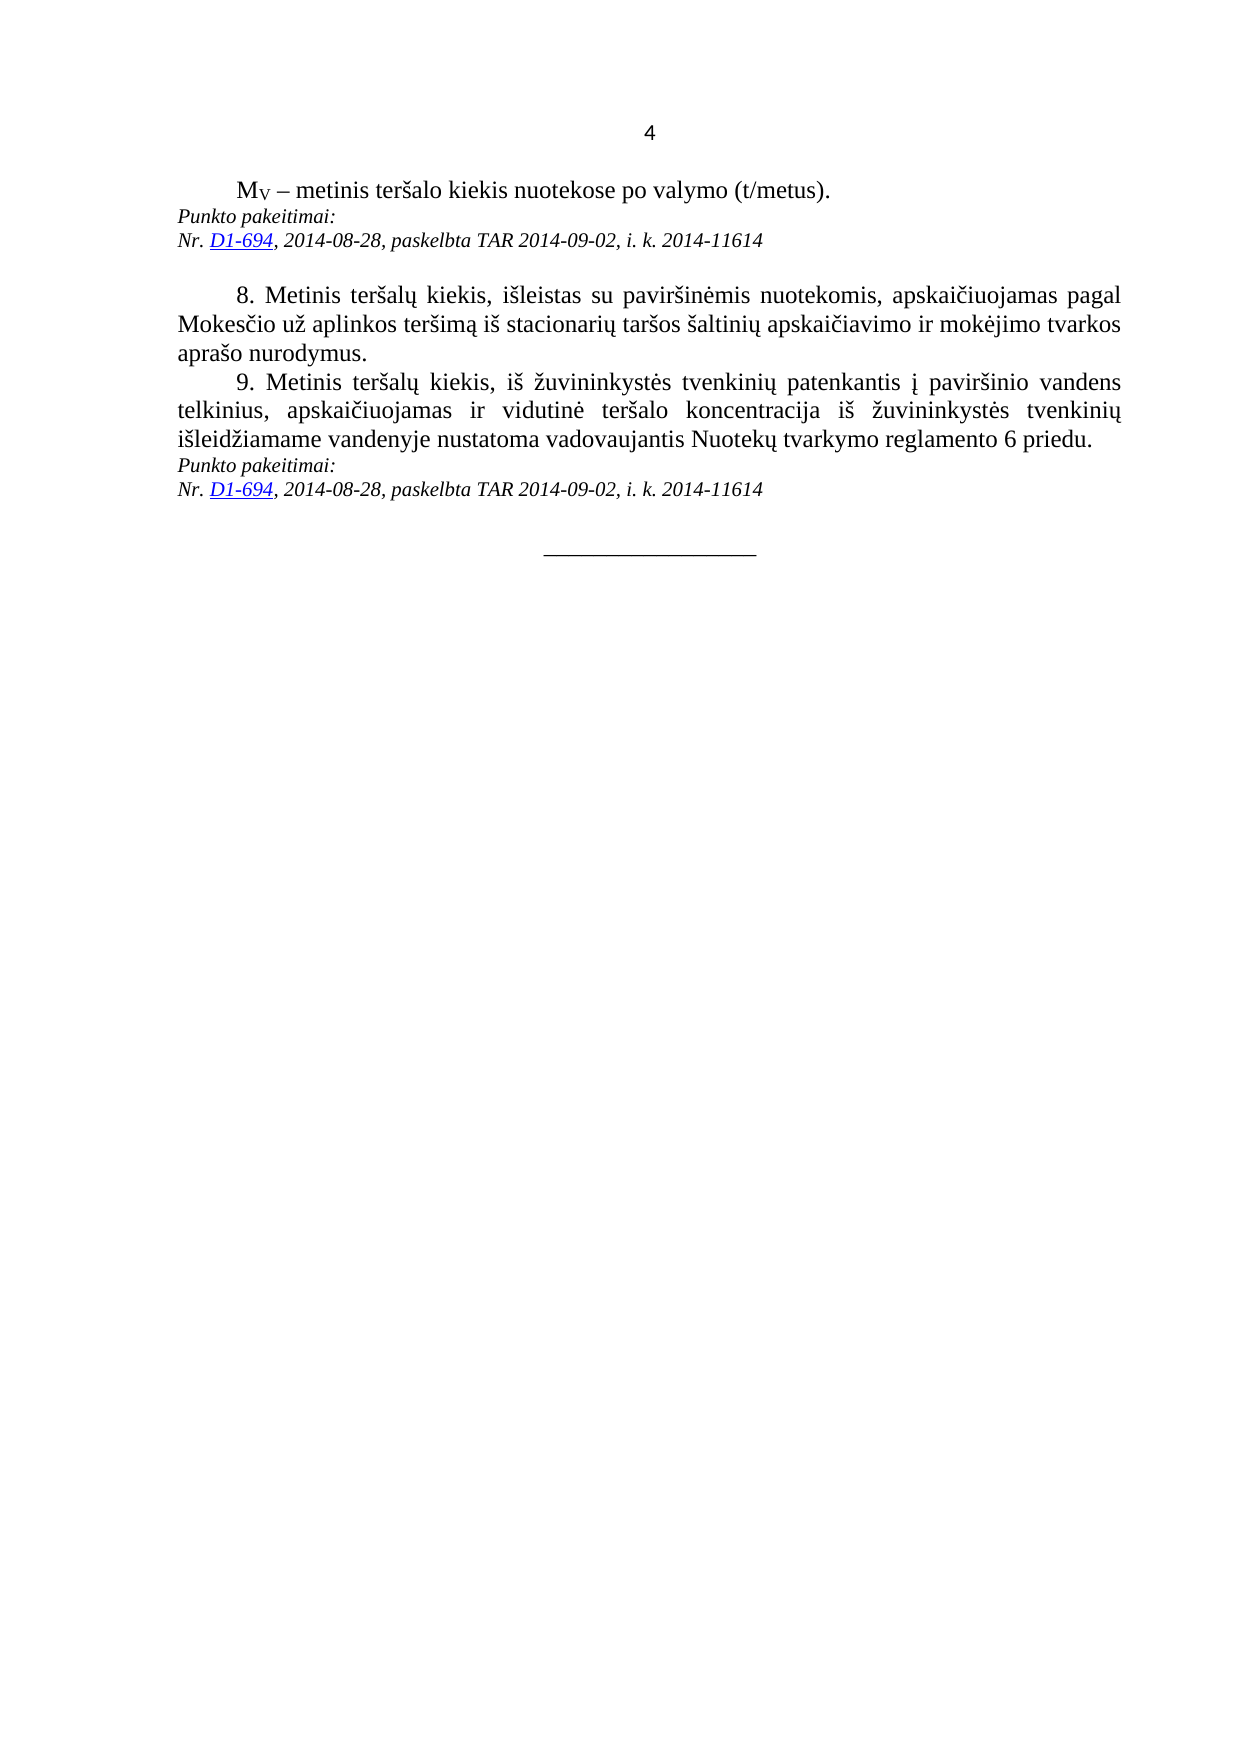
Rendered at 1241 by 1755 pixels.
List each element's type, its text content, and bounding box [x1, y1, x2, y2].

text Punkto pakeitimai: [177, 453, 1122, 477]
text _________________ [177, 530, 1122, 559]
text Nr. D1-694, 2014-08-28, paskelbta TAR 2014-09-02, i. k. 2014-11614 [177, 477, 1122, 501]
text 9. Metinis teršalų kiekis, iš žuvininkystės tvenkinių patenkantis į paviršinio vandens telkinius, apskaičiuojamas ir vidutinė teršalo koncentracija iš žuvininkystės tvenkinių išleidžiamame vandenyje nustatoma vadovaujantis Nuotekų tvarkymo reglamento 6 priedu. [177, 367, 1122, 453]
text Punkto pakeitimai: [177, 204, 1122, 228]
text MV – metinis teršalo kiekis nuotekose po valymo (t/metus). [177, 175, 1122, 204]
text 8. Metinis teršalų kiekis, išleistas su paviršinėmis nuotekomis, apskaičiuojamas pagal Mokesčio už aplinkos teršimą iš stacionarių taršos šaltinių apskaičiavimo ir mokėjimo tvarkos aprašo nurodymus. [177, 281, 1122, 367]
text Nr. D1-694, 2014-08-28, paskelbta TAR 2014-09-02, i. k. 2014-11614 [177, 228, 1122, 252]
